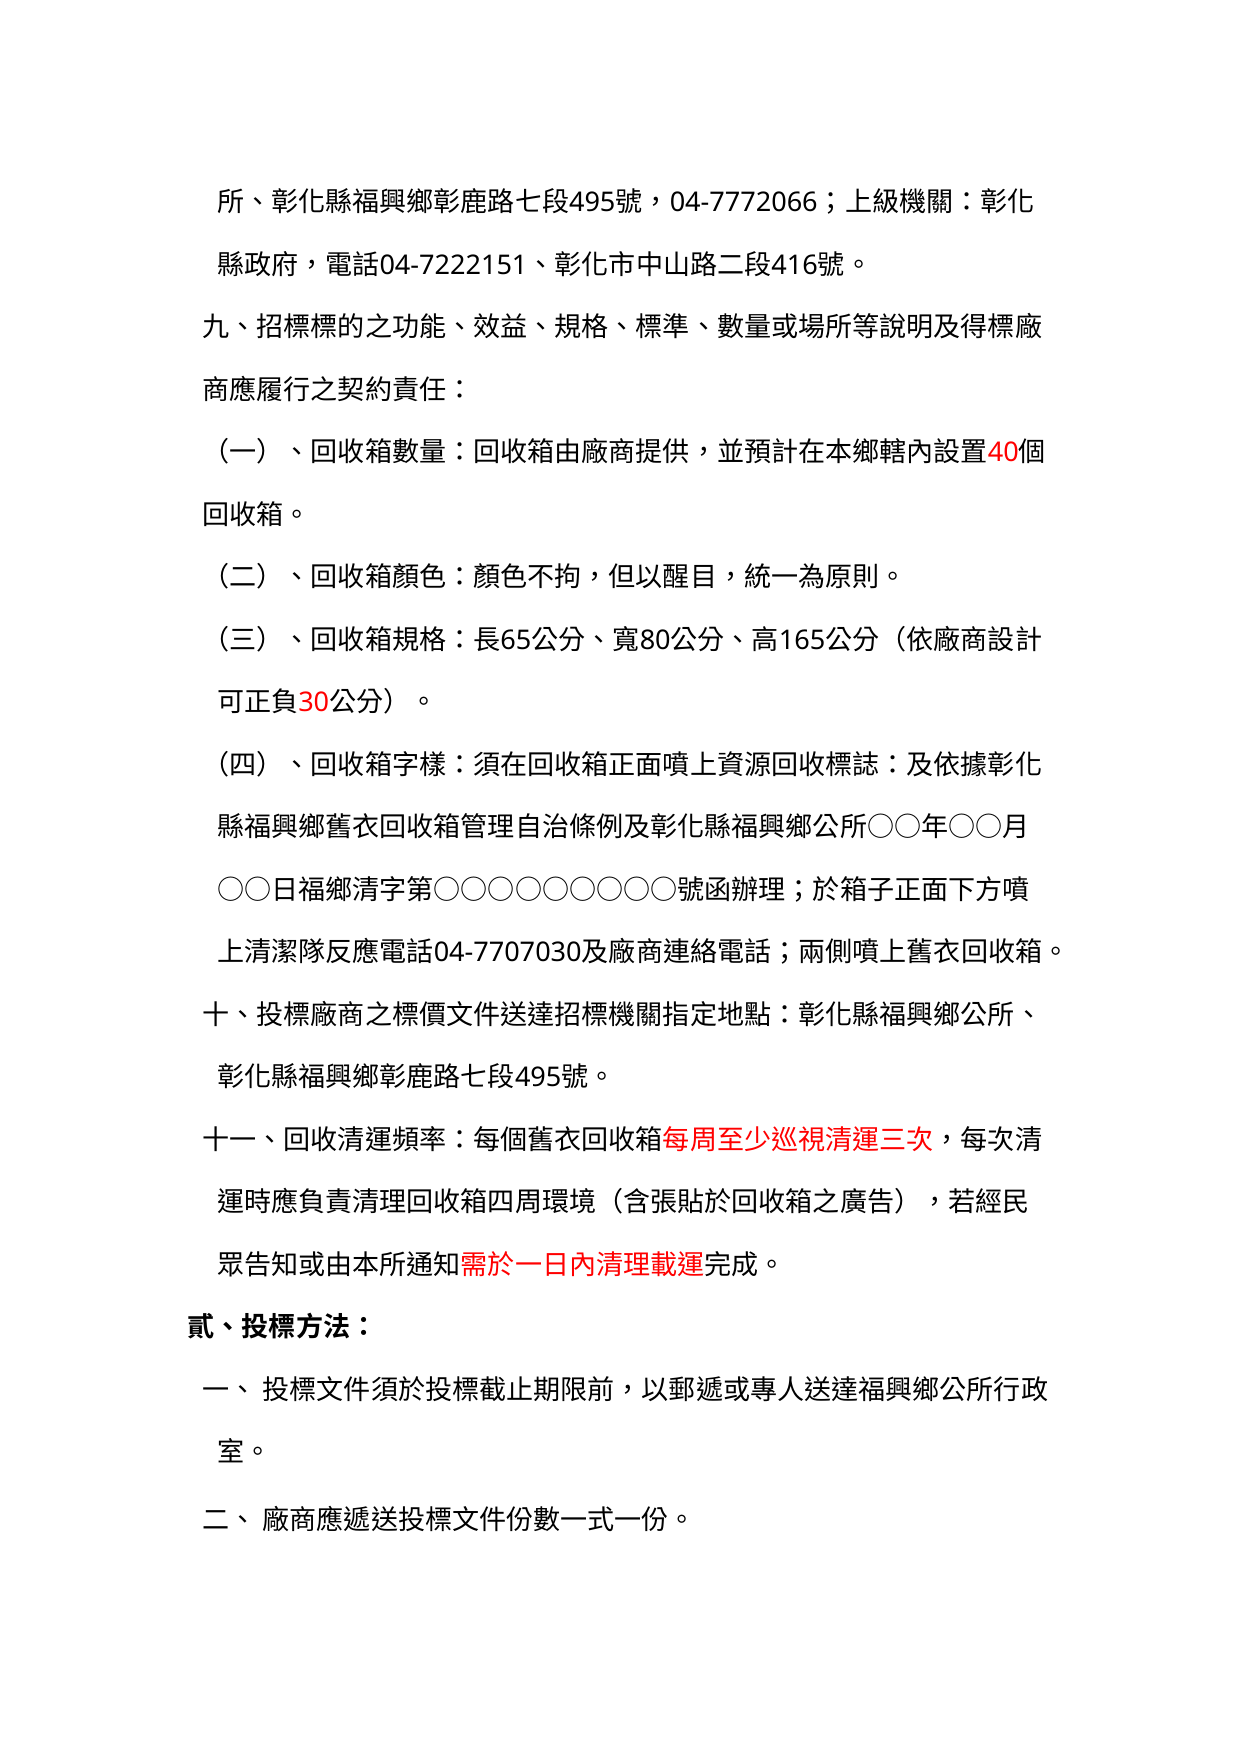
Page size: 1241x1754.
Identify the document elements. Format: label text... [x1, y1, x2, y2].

text 二、 廠商應遞送投標文件份數一式一份。 [202, 1476, 1053, 1539]
text （三）、回收箱規格：長65公分、寬80公分、高165公分（依廠商設計可正負30公分）。 [202, 596, 1053, 721]
text 十、投標廠商之標價文件送達招標機關指定地點：彰化縣福興鄉公所、彰化縣福興鄉彰鹿路七段495號。 [202, 971, 1053, 1096]
text 所、彰化縣福興鄉彰鹿路七段495號，04-7772066；上級機關：彰化縣政府，電話04-7222151、彰化市中山路二段416號。 [202, 158, 1053, 283]
text （一）、回收箱數量：回收箱由廠商提供，並預計在本鄉轄內設置40個回收箱。 [202, 408, 1053, 533]
text 九、招標標的之功能、效益、規格、標準、數量或場所等說明及得標廠商應履行之契約責任： [202, 283, 1053, 408]
text （四）、回收箱字樣：須在回收箱正面噴上資源回收標誌：及依據彰化縣福興鄉舊衣回收箱管理自治條例及彰化縣福興鄉公所○○年○○月○○日福鄉清字第○○○○○○○○○號函辦理；於箱子正面下方噴上清潔隊反應電話04-7707030及廠商連絡電話；兩側噴上舊衣回收箱。 [202, 721, 1053, 971]
text 十一、回收清運頻率：每個舊衣回收箱每周至少巡視清運三次，每次清運時應負責清理回收箱四周環境（含張貼於回收箱之廣告），若經民眾告知或由本所通知需於一日內清理載運完成。 [202, 1096, 1053, 1283]
text 一、 投標文件須於投標截止期限前，以郵遞或專人送達福興鄉公所行政室。 [202, 1346, 1053, 1471]
text 貳、投標方法： [187, 1283, 1053, 1346]
text （二）、回收箱顏色：顏色不拘，但以醒目，統一為原則。 [202, 533, 1053, 596]
